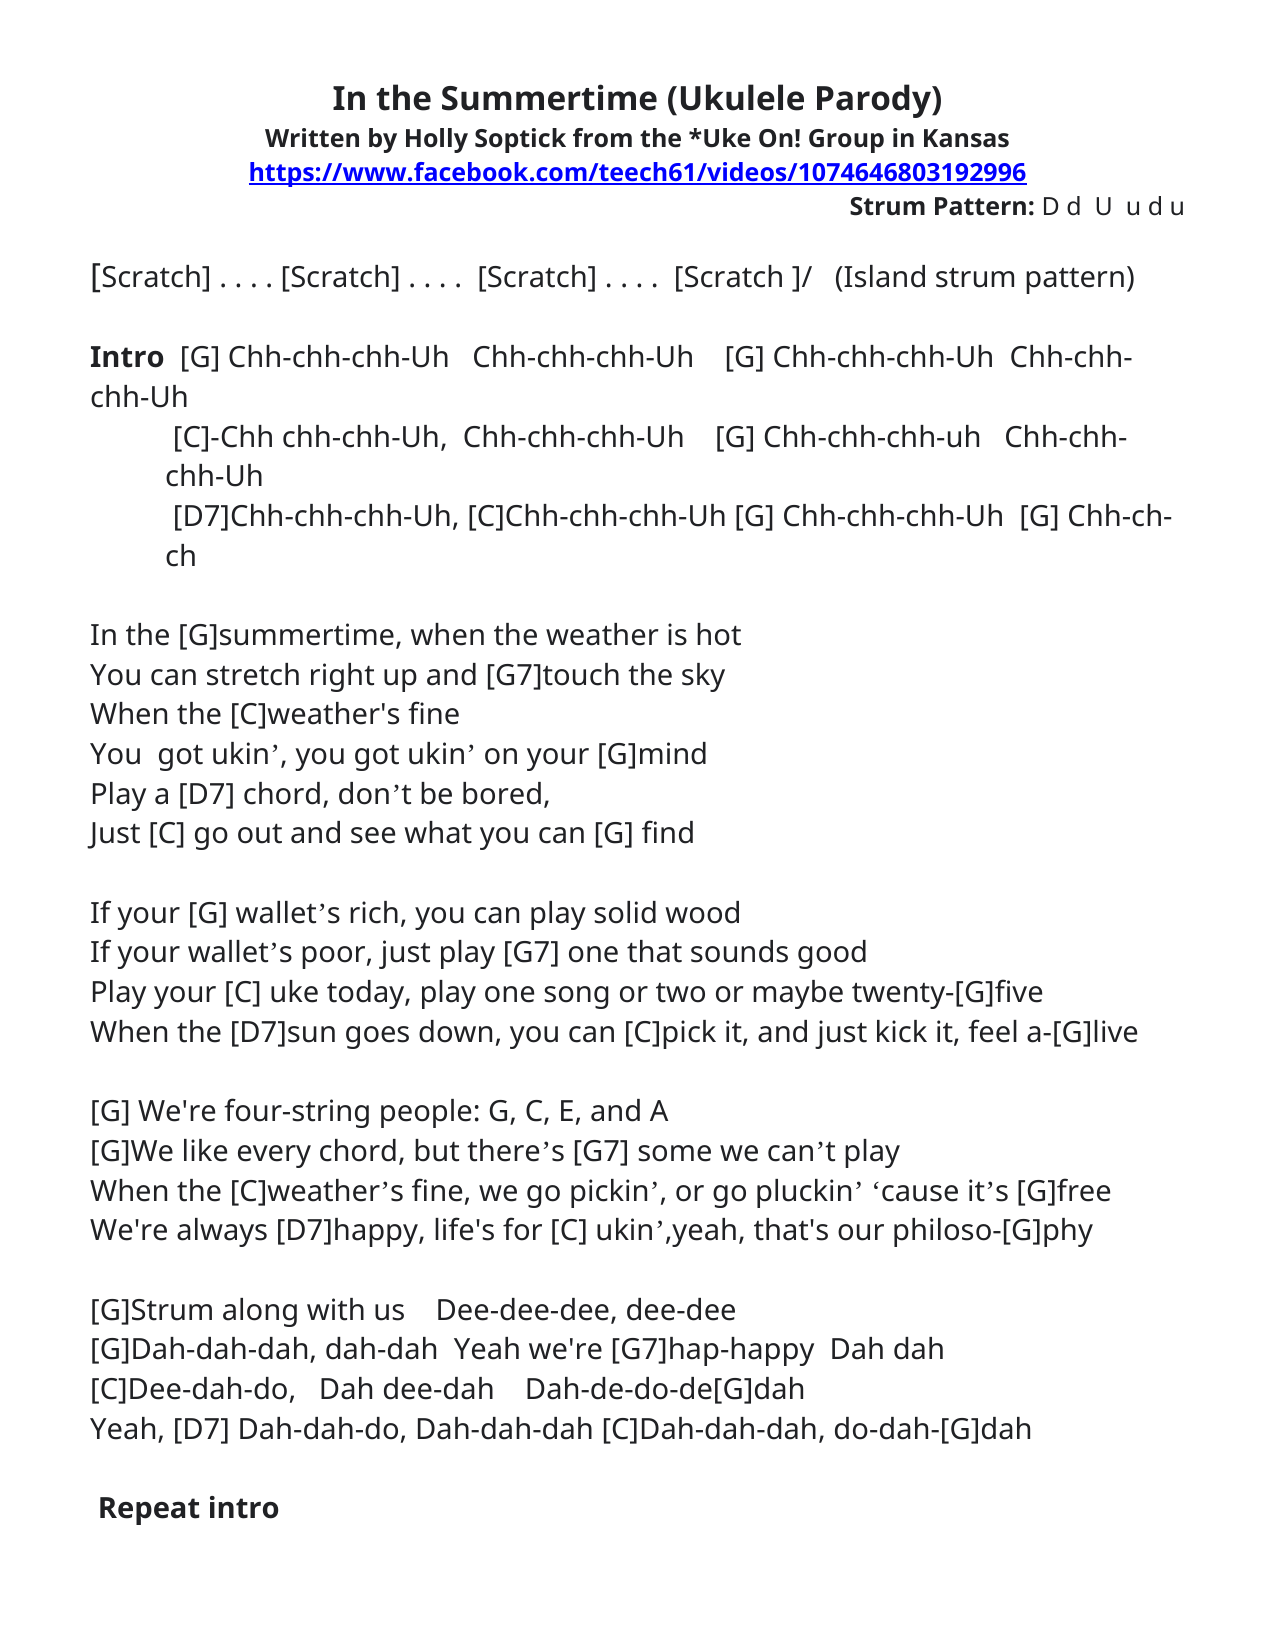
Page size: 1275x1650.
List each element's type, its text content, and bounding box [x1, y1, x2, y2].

text Play your [C] uke today, play one song or two or maybe twenty-[G]five When the [D7]sun goes down, you can [C]pick it, and just kick it, feel a-[G]live [90, 971, 1185, 1051]
text Repeat intro [90, 1487, 1185, 1527]
text When the [C]weather’s fine, we go pickin’, or go pluckin’ ‘cause it’s [G]free We're always [D7]happy, life's for [C] ukin’,yeah, that's our philoso-[G]phy [90, 1170, 1185, 1249]
text [C]-Chh chh-chh-Uh, Chh-chh-chh-Uh [G] Chh-chh-chh-uh Chh-chh-chh-Uh [165, 416, 1185, 495]
text Strum Pattern: D d U u d u [90, 188, 1185, 223]
text [D7]Chh-chh-chh-Uh, [C]Chh-chh-chh-Uh [G] Chh-chh-chh-Uh [G] Chh-ch-ch [165, 495, 1185, 574]
text [Scratch] . . . . [Scratch] . . . . [Scratch] . . . . [Scratch ]/ (Island strum pattern) [90, 251, 1185, 297]
text [C]Dee-dah-do, Dah dee-dah Dah-de-do-de[G]dah Yeah, [D7] Dah-dah-do, Dah-dah-dah [C]Dah-dah-dah, do-dah-[G]dah [90, 1368, 1185, 1487]
text If your [G] wallet’s rich, you can play solid wood If your wallet’s poor, just play [G7] one that sounds good [90, 892, 1185, 971]
text Written by Holly Soptick from the *Uke On! Group in Kansas [90, 120, 1185, 154]
text [G]We like every chord, but there’s [G7] some we can’t play [90, 1130, 1185, 1170]
text In the Summertime (Ukulele Parody) [90, 75, 1185, 120]
text Intro [G] Chh-chh-chh-Uh Chh-chh-chh-Uh [G] Chh-chh-chh-Uh Chh-chh-chh-Uh [90, 336, 1185, 416]
text In the [G]summertime, when the weather is hot You can stretch right up and [G7]touch the sky When the [C]weather's fine You got ukin’, you got ukin’ on your [G]mind Play a [D7] chord, don’t be bored, Just [C] go out and see what you can [G] find [90, 614, 1185, 852]
text [G]Strum along with us Dee-dee-dee, dee-dee [G]Dah-dah-dah, dah-dah Yeah we're [G7]hap-happy Dah dah [90, 1289, 1185, 1368]
text [G] We're four-string people: G, C, E, and A [90, 1051, 1185, 1130]
text https://www.facebook.com/teech61/videos/1074646803192996 [90, 154, 1185, 188]
